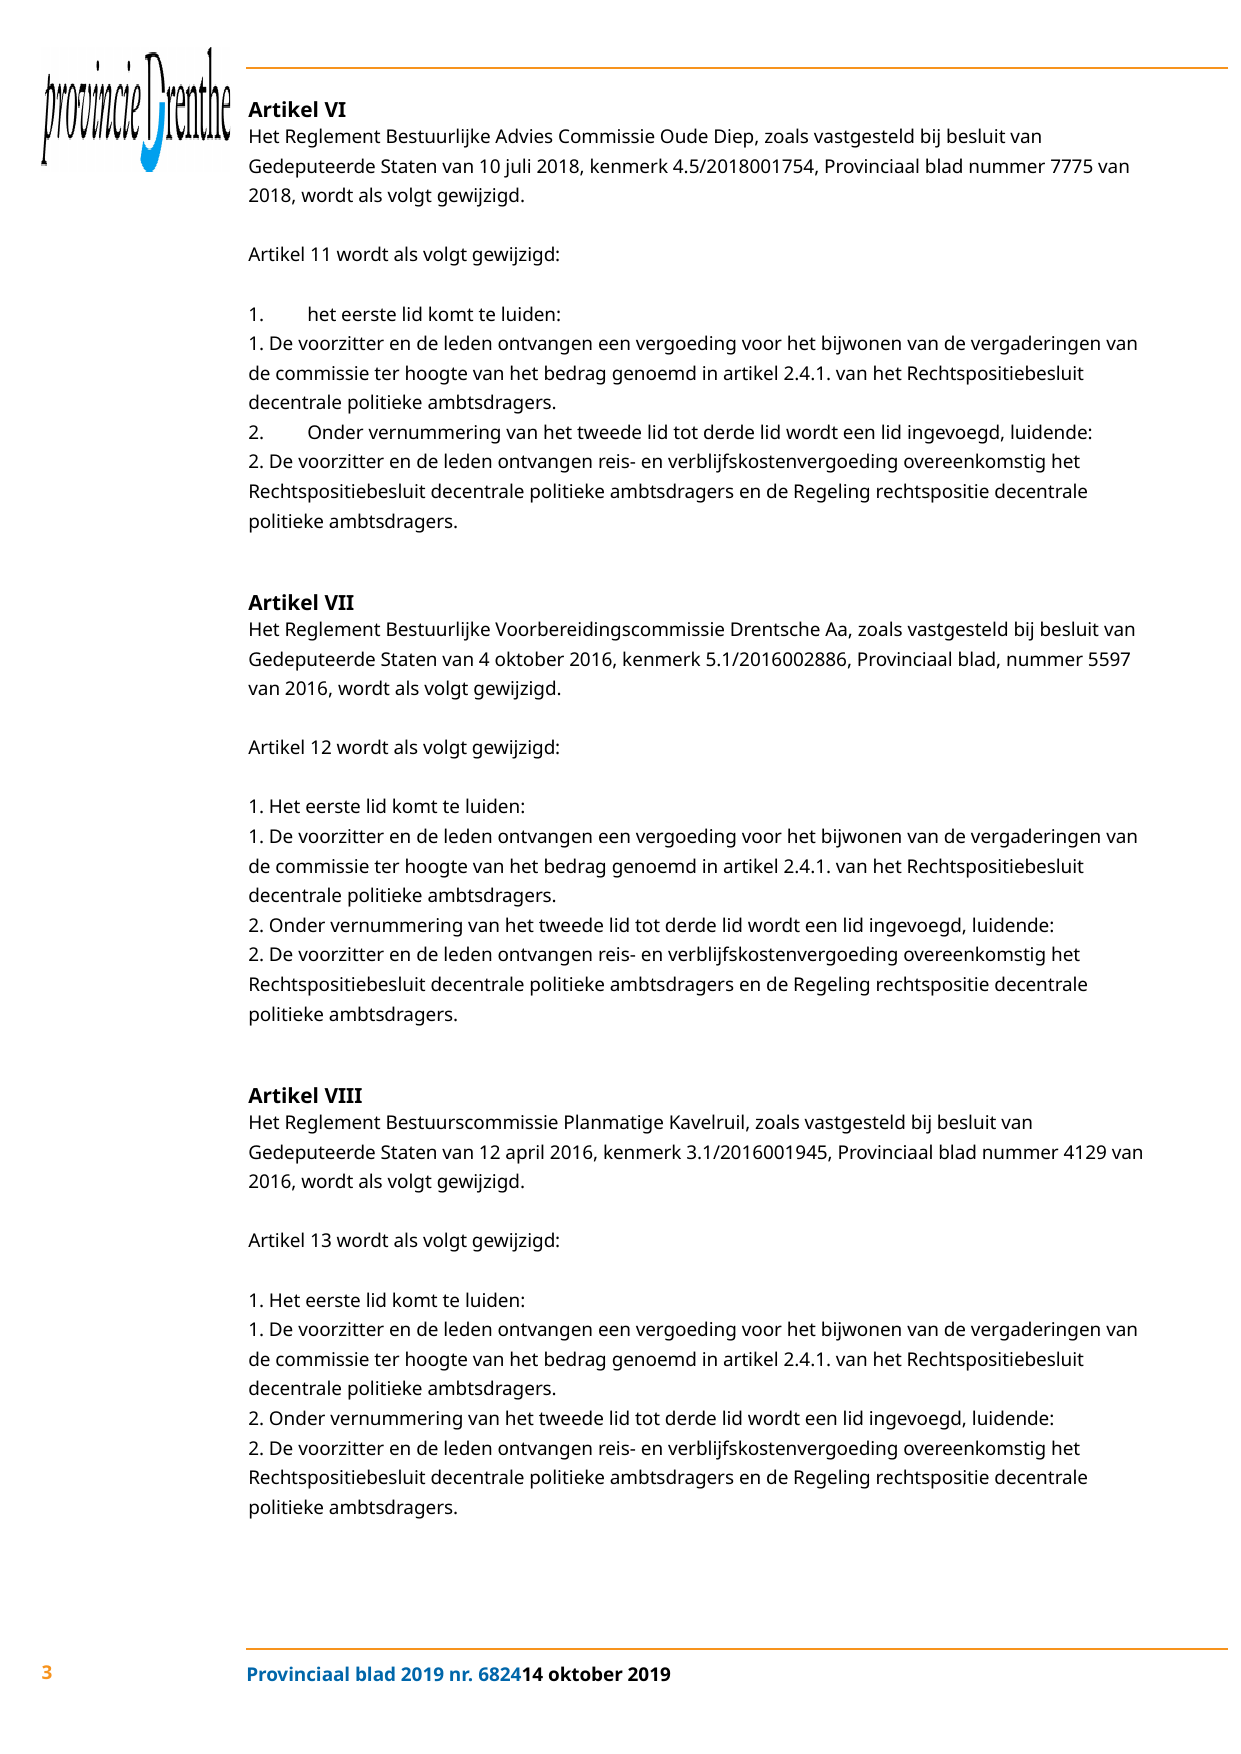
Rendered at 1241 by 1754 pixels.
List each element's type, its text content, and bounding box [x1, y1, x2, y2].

text 1. Het eerste lid komt te luiden: [248, 794, 1152, 819]
text Artikel VI [248, 95, 1152, 123]
text Artikel 12 wordt als volgt gewijzigd: [248, 734, 1152, 760]
list Onder vernummering van het tweede lid tot derde lid wordt een lid ingevoegd, luidende: [248, 419, 1152, 445]
text 2. De voorzitter en de leden ontvangen reis- en verblijfskostenvergoeding overeenkomstig het Rechtspositiebesluit decentrale politieke ambtsdragers en de Regeling rechtspositie decentrale politieke ambtsdragers. [248, 942, 1152, 1027]
text 2. De voorzitter en de leden ontvangen reis- en verblijfskostenvergoeding overeenkomstig het Rechtspositiebesluit decentrale politieke ambtsdragers en de Regeling rechtspositie decentrale politieke ambtsdragers. [248, 449, 1152, 533]
text Het Reglement Bestuurlijke Advies Commissie Oude Diep, zoals vastgesteld bij besluit van Gedeputeerde Staten van 10 juli 2018, kenmerk 4.5/2018001754, Provinciaal blad nummer 7775 van 2018, wordt als volgt gewijzigd. [248, 123, 1152, 208]
text 2. Onder vernummering van het tweede lid tot derde lid wordt een lid ingevoegd, luidende: [248, 912, 1152, 938]
text Artikel VIII [248, 1081, 1152, 1109]
text 2. De voorzitter en de leden ontvangen reis- en verblijfskostenvergoeding overeenkomstig het Rechtspositiebesluit decentrale politieke ambtsdragers en de Regeling rechtspositie decentrale politieke ambtsdragers. [248, 1435, 1152, 1519]
text Artikel 11 wordt als volgt gewijzigd: [248, 242, 1152, 267]
text 1. Het eerste lid komt te luiden: [248, 1287, 1152, 1312]
picture [41, 47, 231, 172]
text 1. De voorzitter en de leden ontvangen een vergoeding voor het bijwonen van de vergaderingen van de commissie ter hoogte van het bedrag genoemd in artikel 2.4.1. van het Rechtspositiebesluit decentrale politieke ambtsdragers. [248, 823, 1152, 908]
text 1. De voorzitter en de leden ontvangen een vergoeding voor het bijwonen van de vergaderingen van de commissie ter hoogte van het bedrag genoemd in artikel 2.4.1. van het Rechtspositiebesluit decentrale politieke ambtsdragers. [248, 1316, 1152, 1401]
text 1. De voorzitter en de leden ontvangen een vergoeding voor het bijwonen van de vergaderingen van de commissie ter hoogte van het bedrag genoemd in artikel 2.4.1. van het Rechtspositiebesluit decentrale politieke ambtsdragers. [248, 330, 1152, 415]
list het eerste lid komt te luiden: [248, 301, 1152, 326]
text Het Reglement Bestuurlijke Voorbereidingscommissie Drentsche Aa, zoals vastgesteld bij besluit van Gedeputeerde Staten van 4 oktober 2016, kenmerk 5.1/2016002886, Provinciaal blad, nummer 5597 van 2016, wordt als volgt gewijzigd. [248, 616, 1152, 701]
text Artikel 13 wordt als volgt gewijzigd: [248, 1228, 1152, 1253]
text 2. Onder vernummering van het tweede lid tot derde lid wordt een lid ingevoegd, luidende: [248, 1405, 1152, 1431]
text Artikel VII [248, 588, 1152, 616]
text Het Reglement Bestuurscommissie Planmatige Kavelruil, zoals vastgesteld bij besluit van Gedeputeerde Staten van 12 april 2016, kenmerk 3.1/2016001945, Provinciaal blad nummer 4129 van 2016, wordt als volgt gewijzigd. [248, 1109, 1152, 1194]
